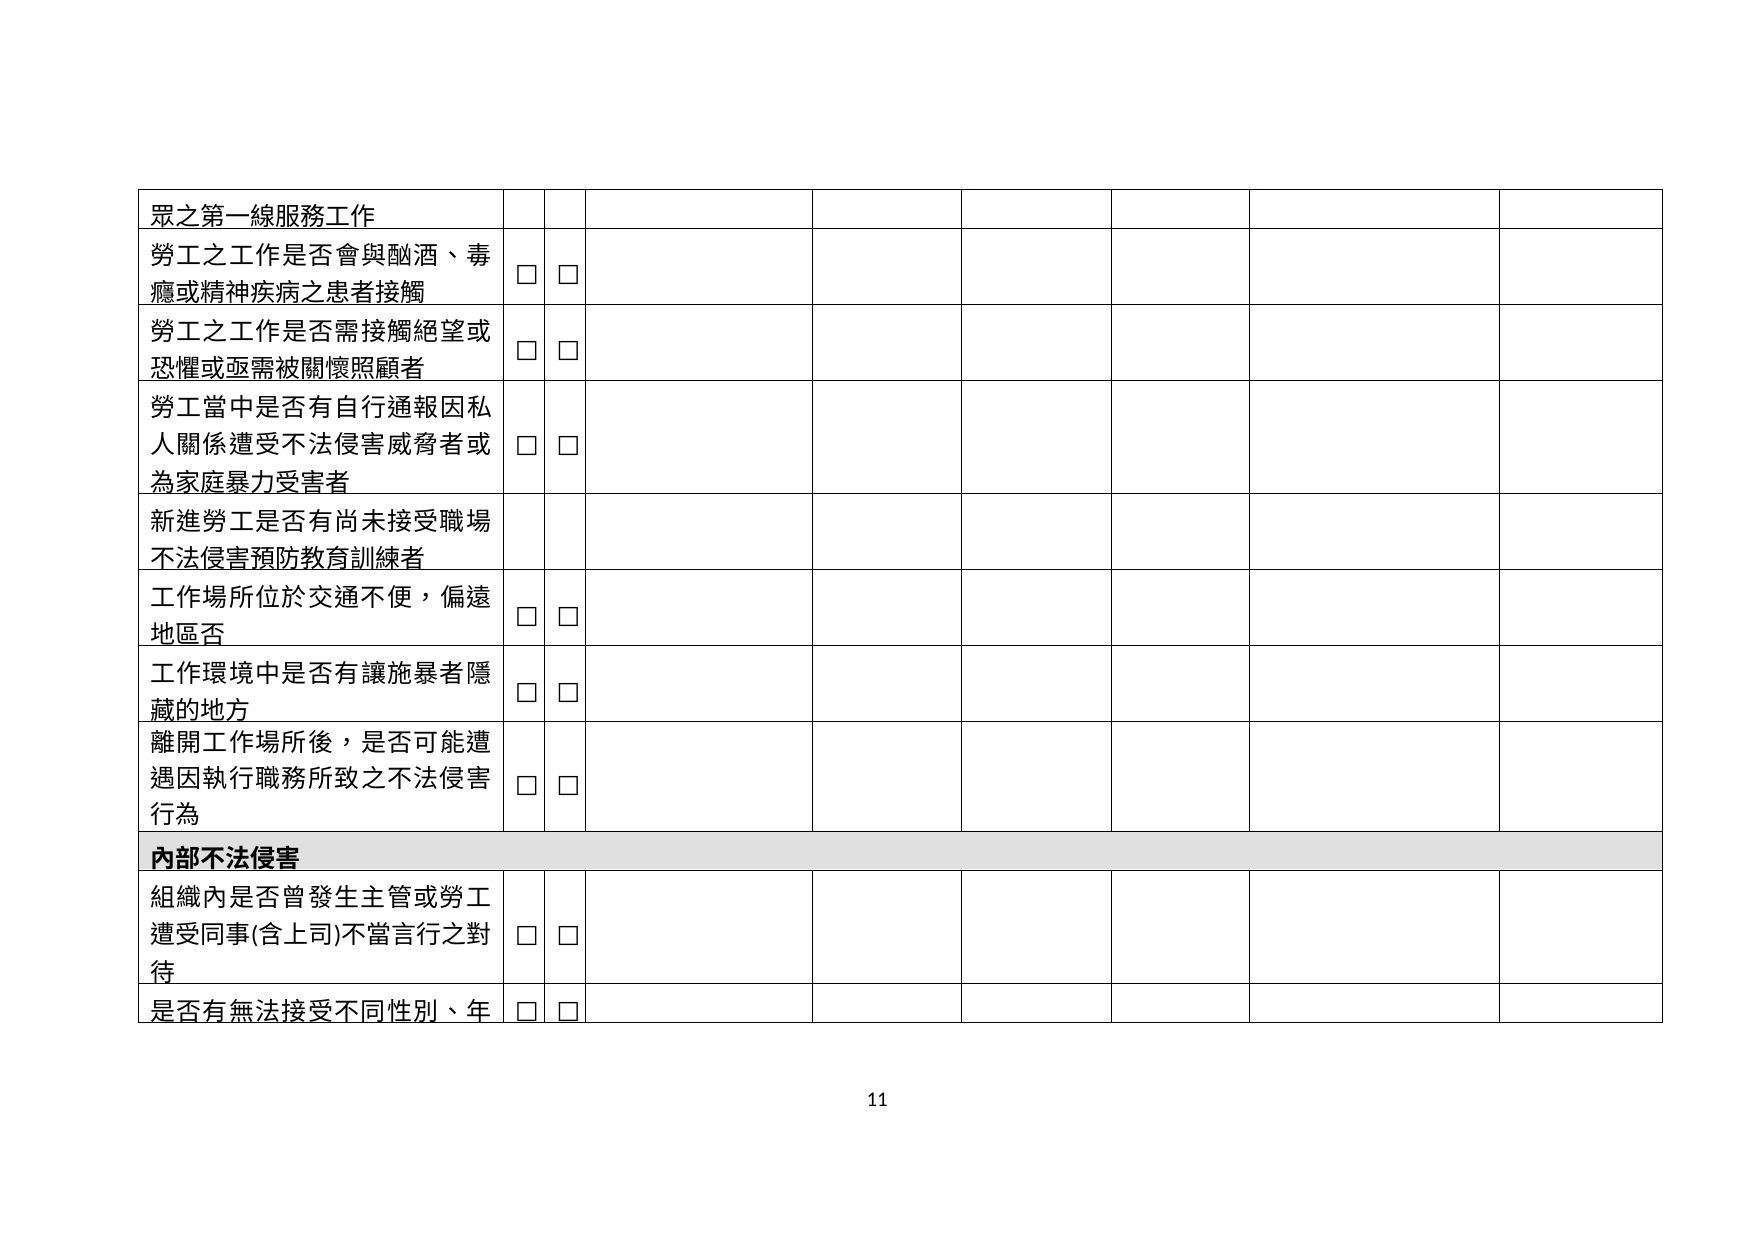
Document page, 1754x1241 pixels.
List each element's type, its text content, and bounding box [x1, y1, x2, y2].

table_cell [962, 229, 1111, 303]
table_cell [1112, 984, 1249, 1022]
table_cell [1500, 229, 1662, 303]
table_cell □ [504, 984, 544, 1022]
table_cell [1112, 305, 1249, 379]
table_cell [1250, 722, 1499, 831]
table_cell 工作場所位於交通不便，偏遠地區否 [139, 570, 503, 645]
table_cell [1112, 722, 1249, 831]
table_cell 工作環境中是否有讓施暴者隱藏的地方 [139, 646, 503, 721]
table_cell [586, 570, 812, 645]
table_cell [1500, 570, 1662, 645]
table_cell [586, 646, 812, 721]
table_cell □ [545, 871, 585, 983]
table_cell [813, 190, 961, 227]
table_cell □ [545, 381, 585, 493]
table_cell [962, 190, 1111, 227]
table_cell □ [545, 722, 585, 831]
table_cell [586, 871, 812, 983]
table_cell [1500, 646, 1662, 721]
table_cell [962, 570, 1111, 645]
table_cell [1112, 229, 1249, 303]
table_cell 新進勞工是否有尚未接受職場不法侵害預防教育訓練者 [139, 494, 503, 569]
table_cell [962, 494, 1111, 569]
table_cell [545, 494, 585, 569]
table_cell [1500, 494, 1662, 569]
table_cell □ [504, 305, 544, 379]
table_cell [586, 984, 812, 1022]
table_cell [1250, 305, 1499, 379]
table_cell [813, 229, 961, 303]
table_cell [1112, 871, 1249, 983]
table_cell [586, 722, 812, 831]
table_cell [1250, 570, 1499, 645]
table_cell [586, 190, 812, 227]
table_cell [1250, 381, 1499, 493]
table_cell [813, 722, 961, 831]
table_cell 內部不法侵害 [139, 832, 1662, 869]
table_cell [1112, 494, 1249, 569]
table_cell [1500, 190, 1662, 227]
table_cell [1250, 646, 1499, 721]
table_cell [1500, 381, 1662, 493]
table_cell [1112, 570, 1249, 645]
table_cell □ [545, 570, 585, 645]
table_cell [813, 305, 961, 379]
table_cell [504, 494, 544, 569]
table_cell [1250, 190, 1499, 227]
table_cell [962, 984, 1111, 1022]
table_cell [1500, 871, 1662, 983]
table_cell 勞工之工作是否需接觸絕望或恐懼或亟需被關懷照顧者 [139, 305, 503, 379]
table_cell [813, 570, 961, 645]
table_cell 是否有無法接受不同性別、年 [139, 984, 503, 1022]
table_cell [1500, 722, 1662, 831]
table_cell [586, 229, 812, 303]
table_cell [962, 722, 1111, 831]
table_cell □ [545, 984, 585, 1022]
table_cell [962, 646, 1111, 721]
table_cell [962, 871, 1111, 983]
table_cell [962, 305, 1111, 379]
table_cell [813, 381, 961, 493]
table_cell [545, 190, 585, 227]
table_cell [1250, 494, 1499, 569]
table_cell [1112, 646, 1249, 721]
table_cell □ [504, 381, 544, 493]
table_cell [1250, 229, 1499, 303]
table_cell □ [504, 646, 544, 721]
table_cell □ [545, 229, 585, 303]
table_cell [586, 305, 812, 379]
table_cell [504, 190, 544, 227]
table_cell □ [504, 871, 544, 983]
table_cell □ [504, 229, 544, 303]
table_cell [1112, 190, 1249, 227]
table_cell 眾之第一線服務工作 [139, 190, 503, 227]
table_cell 勞工當中是否有自行通報因私人關係遭受不法侵害威脅者或為家庭暴力受害者 [139, 381, 503, 493]
table_cell [813, 871, 961, 983]
table_cell [1250, 984, 1499, 1022]
table_cell 組織內是否曾發生主管或勞工遭受同事(含上司)不當言行之對待 [139, 871, 503, 983]
table_cell [586, 494, 812, 569]
table_cell □ [504, 570, 544, 645]
table_cell [813, 494, 961, 569]
table_cell [813, 646, 961, 721]
table_cell [1112, 381, 1249, 493]
table_cell □ [504, 722, 544, 831]
table_cell □ [545, 646, 585, 721]
table_cell [962, 381, 1111, 493]
table_cell □ [545, 305, 585, 379]
table_cell 勞工之工作是否會與酗酒、毒癮或精神疾病之患者接觸 [139, 229, 503, 303]
table_cell [1250, 871, 1499, 983]
table_cell 離開工作場所後，是否可能遭遇因執行職務所致之不法侵害行為 [139, 722, 503, 831]
table_cell [1500, 984, 1662, 1022]
table_cell [1500, 305, 1662, 379]
table_cell [813, 984, 961, 1022]
table_cell [586, 381, 812, 493]
